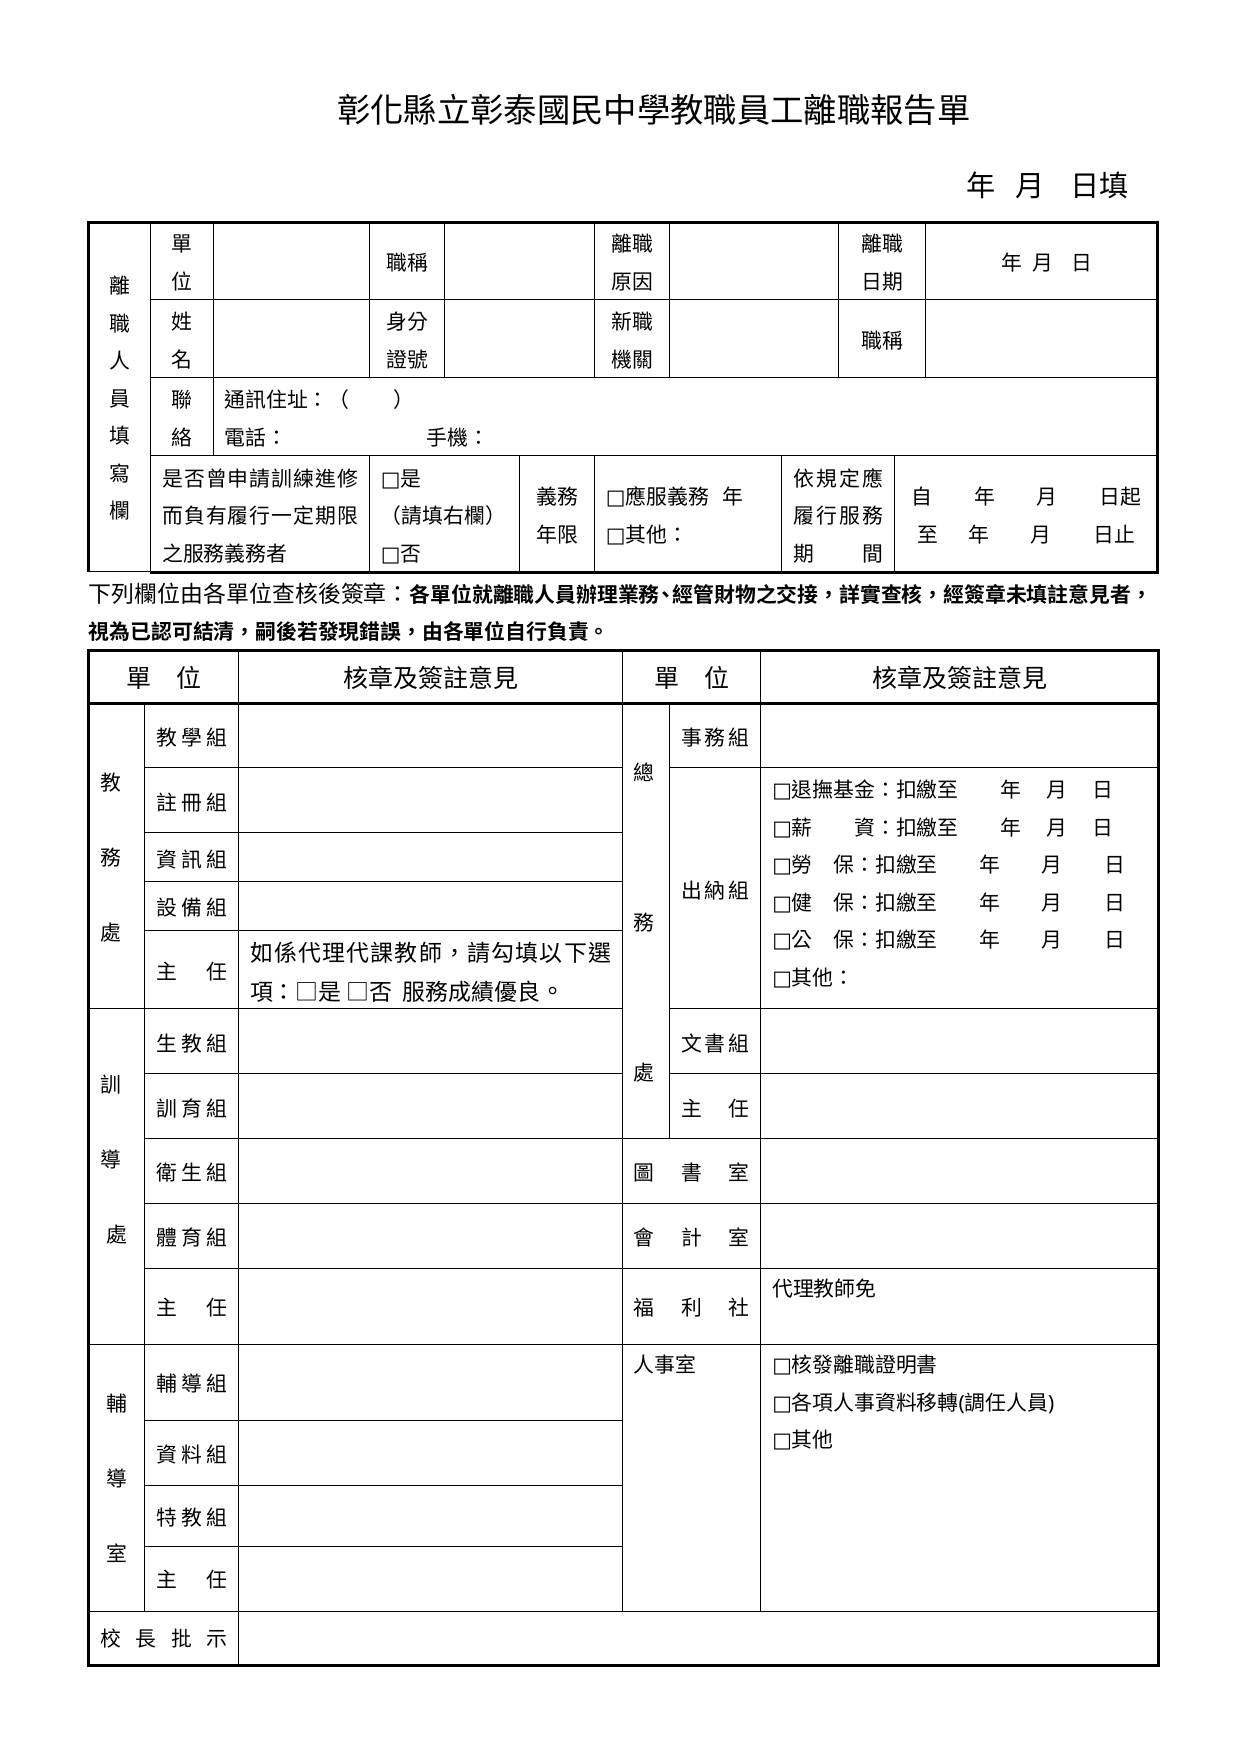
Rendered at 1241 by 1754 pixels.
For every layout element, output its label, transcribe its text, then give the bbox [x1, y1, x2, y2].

table_cell [761, 1074, 1157, 1138]
table_cell 身分 證號 [370, 300, 444, 377]
table_cell [239, 833, 622, 881]
table_header 離職 原因 [595, 224, 669, 299]
table_cell 輔導組 [145, 1345, 238, 1420]
table_cell 義務 年限 [520, 456, 594, 571]
table_cell 總 務 處 [623, 705, 669, 1138]
table_cell [926, 300, 1156, 377]
table_header 離職 日期 [839, 224, 925, 299]
table_cell 出納組 [670, 768, 760, 1008]
table_cell [239, 882, 622, 930]
table_cell 訓 導 處 [90, 1009, 144, 1344]
table_cell [239, 1345, 622, 1420]
table_cell 訓育組 [145, 1074, 238, 1138]
table_header 單 位 [623, 652, 760, 702]
table_cell 教 務 處 [90, 705, 144, 1008]
table_cell [214, 300, 369, 377]
table_cell [761, 705, 1157, 767]
table_cell [670, 300, 838, 377]
table_cell 通訊住址：（ ） 電話： 手機： [214, 378, 1156, 455]
table_cell [239, 1269, 622, 1344]
table_header 年 月 日 [926, 224, 1156, 299]
table_cell 教學組 [145, 705, 238, 767]
table_cell □應服義務 年 □其他： [595, 456, 781, 571]
table_cell [239, 1074, 622, 1138]
table_cell 校長批示 [90, 1612, 238, 1664]
table_cell 衛生組 [145, 1139, 238, 1203]
table_cell 註冊組 [145, 768, 238, 832]
table_header 單 位 [90, 652, 238, 702]
table_cell 福利社 [623, 1269, 760, 1344]
table_header [214, 224, 369, 299]
table_header 離職人員填寫 欄 [90, 224, 150, 571]
table_cell 主任 [145, 931, 238, 1008]
table_cell [761, 1139, 1157, 1203]
table_cell [761, 1009, 1157, 1073]
table_cell 會計室 [623, 1204, 760, 1268]
table_cell 新職 機關 [595, 300, 669, 377]
table_cell 圖書室 [623, 1139, 760, 1203]
table_cell 特教組 [145, 1486, 238, 1546]
table_cell 代理教師免 [761, 1269, 1157, 1344]
table_header [445, 224, 594, 299]
text 年 月 日填 [89, 146, 1129, 221]
table_cell [239, 705, 622, 767]
table_cell [239, 1009, 622, 1073]
table_header [670, 224, 838, 299]
table_cell 是否曾申請訓練進修而負有履行一定期限之服務義務者 [151, 456, 369, 571]
text 下列欄位由各單位查核後簽章：各單位就離職人員辦理業務、經管財物之交接，詳實查核，經簽章未填註意見者，視為已認可結清，嗣後若發現錯誤，由各單位自行負責。 [89, 574, 1152, 649]
table_cell 職稱 [839, 300, 925, 377]
table_cell [239, 1204, 622, 1268]
table_cell 事務組 [670, 705, 760, 767]
table_cell 體育組 [145, 1204, 238, 1268]
table_cell 資料組 [145, 1421, 238, 1485]
table_cell 文書組 [670, 1009, 760, 1073]
table_cell 自 年 月 日起 至 年 月 日止 [895, 456, 1156, 571]
table_cell 輔 導 室 [90, 1345, 144, 1611]
table_cell 如係代理代課教師，請勾填以下選項：□是 □否 服務成績優良。 [239, 931, 622, 1008]
table_cell [239, 1547, 622, 1611]
table_cell 主任 [145, 1547, 238, 1611]
table_cell [761, 1204, 1157, 1268]
table_header 單位 [151, 224, 213, 299]
table_cell 姓名 [151, 300, 213, 377]
table_cell [239, 768, 622, 832]
table_cell 主任 [145, 1269, 238, 1344]
table_cell 人事室 [623, 1345, 760, 1611]
table_cell 設備組 [145, 882, 238, 930]
table_cell [239, 1421, 622, 1485]
table_cell [445, 300, 594, 377]
table_cell □退撫基金：扣繳至 年 月 日 □薪 資：扣繳至 年 月 日 □勞 保：扣繳至 年 月 日 □健 保：扣繳至 年 月 日 □公 保：扣繳至 年 月 日 □其他： [761, 768, 1157, 1008]
table_cell 依規定應履行服務期間 [782, 456, 894, 571]
table_header 核章及簽註意見 [239, 652, 622, 702]
table_header 核章及簽註意見 [761, 652, 1157, 702]
table_cell 主任 [670, 1074, 760, 1138]
table_cell [239, 1486, 622, 1546]
table_cell 生教組 [145, 1009, 238, 1073]
table_cell [239, 1612, 1157, 1664]
table_cell □是 （請填右欄） □否 [370, 456, 519, 571]
table_cell 聯絡 [151, 378, 213, 455]
text 彰化縣立彰泰國民中學教職員工離職報告單 [89, 71, 1152, 146]
table_cell 資訊組 [145, 833, 238, 881]
table_header 職稱 [370, 224, 444, 299]
table_cell [239, 1139, 622, 1203]
table_cell □核發離職證明書 □各項人事資料移轉(調任人員) □其他 [761, 1345, 1157, 1611]
